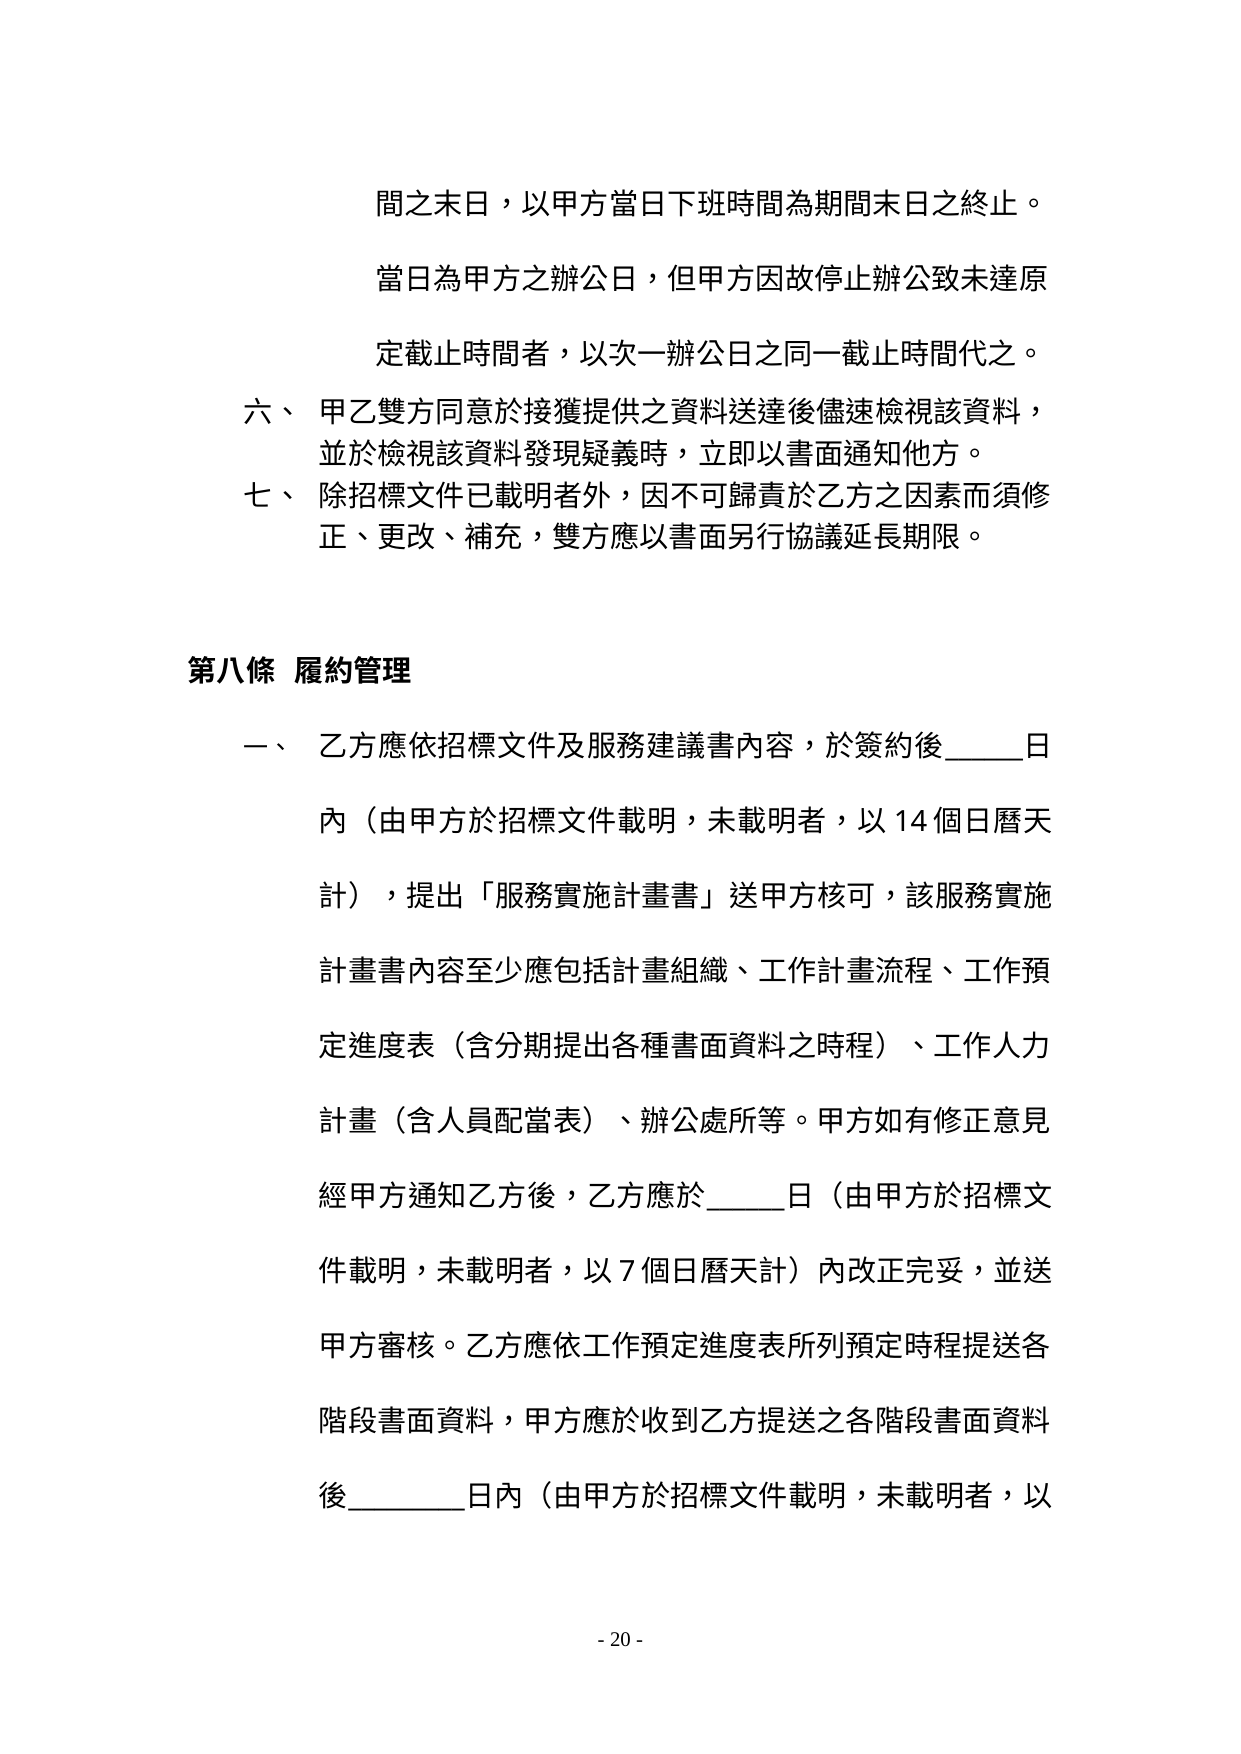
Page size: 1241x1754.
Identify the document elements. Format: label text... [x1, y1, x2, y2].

list 乙方應依招標文件及服務建議書內容，於簽約後______日內（由甲方於招標文件載明，未載明者，以14個日曆天計），提出「服務實施計畫書」送甲方核可，該服務實施計畫書內容至少應包括計畫組織、工作計畫流程、工作預定進度表（含分期提出各種書面資料之時程）、工作人力計畫（含人員配當表）、辦公處所等。甲方如有修正意見，經甲方通知乙方後，乙方應於______日（由甲方於招標文件載明，未載明者，以7個日曆天計）內改正完妥，並送甲方審核。乙方應依工作預定進度表所列預定時程提送各階段書面資料，甲方應於收到乙方提送之各階段書面資料後_________日內（由甲方於招標文件載明，未載明者，以20個日曆天計）完成審查工作；其需退回修正者，乙方應於甲方給予之期限內完成修正工作；乙方依契約規定應履行之專業責任，不因甲方對乙方書面資料之審查認可而減少或免除。 [244, 706, 1053, 1531]
list 間之末日，以甲方當日下班時間為期間末日之終止。當日為甲方之辦公日，但甲方因故停止辦公致未達原定截止時間者，以次一辦公日之同一截止時間代之。 [281, 164, 1050, 389]
list 除招標文件已載明者外，因不可歸責於乙方之因素而須修正、更改、補充，雙方應以書面另行協議延長期限。 [244, 473, 1053, 556]
text 第八條 履約管理 [187, 631, 1053, 706]
list 甲乙雙方同意於接獲提供之資料送達後儘速檢視該資料，並於檢視該資料發現疑義時，立即以書面通知他方。 [244, 389, 1053, 473]
